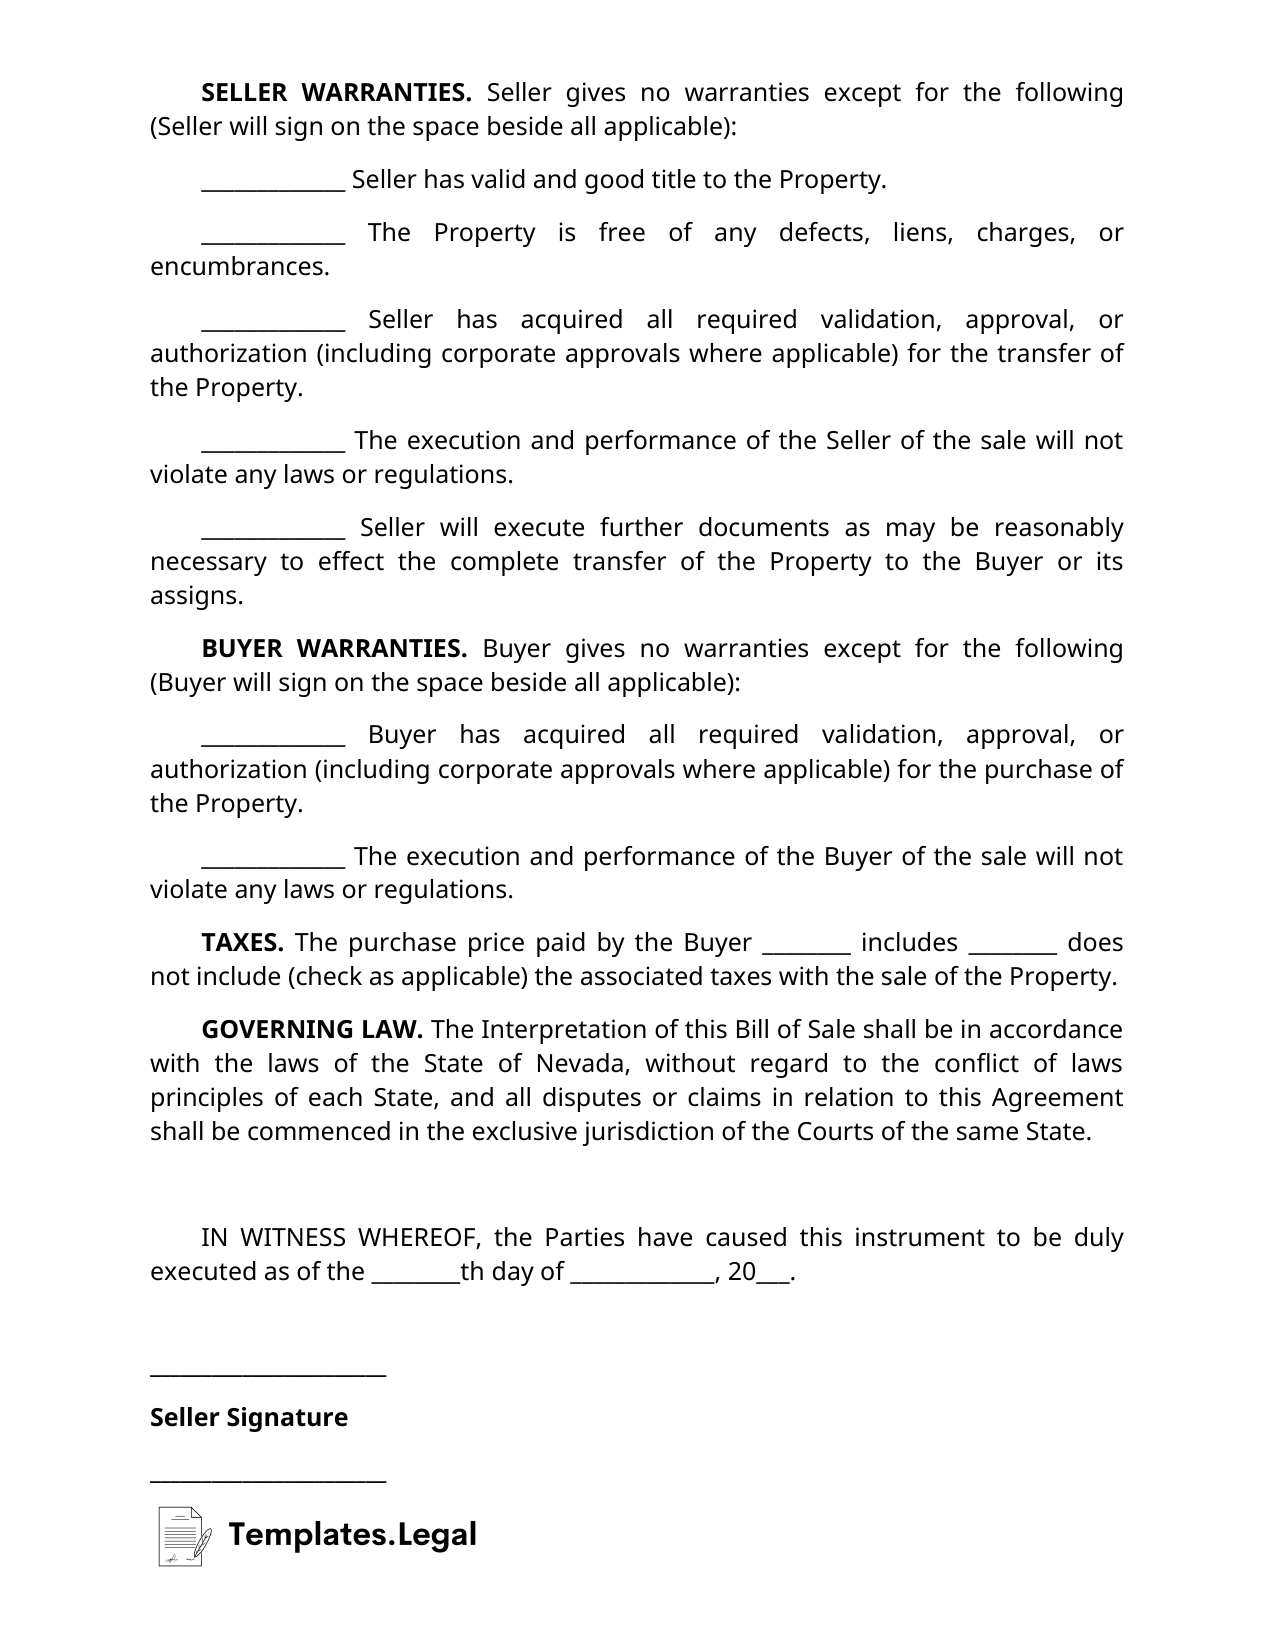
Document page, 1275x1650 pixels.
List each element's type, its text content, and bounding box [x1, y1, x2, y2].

text Seller Signature [150, 1400, 1125, 1434]
text _____________ Buyer has acquired all required validation, approval, or authorization (including corporate approvals where applicable) for the purchase of the Property. [150, 717, 1125, 819]
text _____________ The execution and performance of the Seller of the sale will not violate any laws or regulations. [150, 422, 1125, 491]
text GOVERNING LAW. The Interpretation of this Bill of Sale shall be in accordance with the laws of the State of Nevada, without regard to the conflict of laws principles of each State, and all disputes or claims in relation to this Agreement shall be commenced in the exclusive jurisdiction of the Courts of the same State. [150, 1012, 1125, 1148]
text _____________ The execution and performance of the Buyer of the sale will not violate any laws or regulations. [150, 838, 1125, 906]
text _______________________ [150, 1453, 1125, 1487]
text _____________ Seller will execute further documents as may be reasonably necessary to effect the complete transfer of the Property to the Buyer or its assigns. [150, 509, 1125, 612]
text IN WITNESS WHEREOF, the Parties have caused this instrument to be duly executed as of the ________th day of _____________, 20___. [150, 1220, 1125, 1288]
text _______________________ [150, 1347, 1125, 1381]
text _____________ The Property is free of any defects, liens, charges, or encumbrances. [150, 215, 1125, 283]
text _____________ Seller has valid and good title to the Property. [150, 162, 1125, 196]
text TAXES. The purchase price paid by the Buyer ________ includes ________ does not include (check as applicable) the associated taxes with the sale of the Property. [150, 925, 1125, 993]
text BUYER WARRANTIES. Buyer gives no warranties except for the following (Buyer will sign on the space beside all applicable): [150, 630, 1125, 698]
text _____________ Seller has acquired all required validation, approval, or authorization (including corporate approvals where applicable) for the transfer of the Property. [150, 302, 1125, 404]
text SELLER WARRANTIES. Seller gives no warranties except for the following (Seller will sign on the space beside all applicable): [150, 75, 1125, 143]
